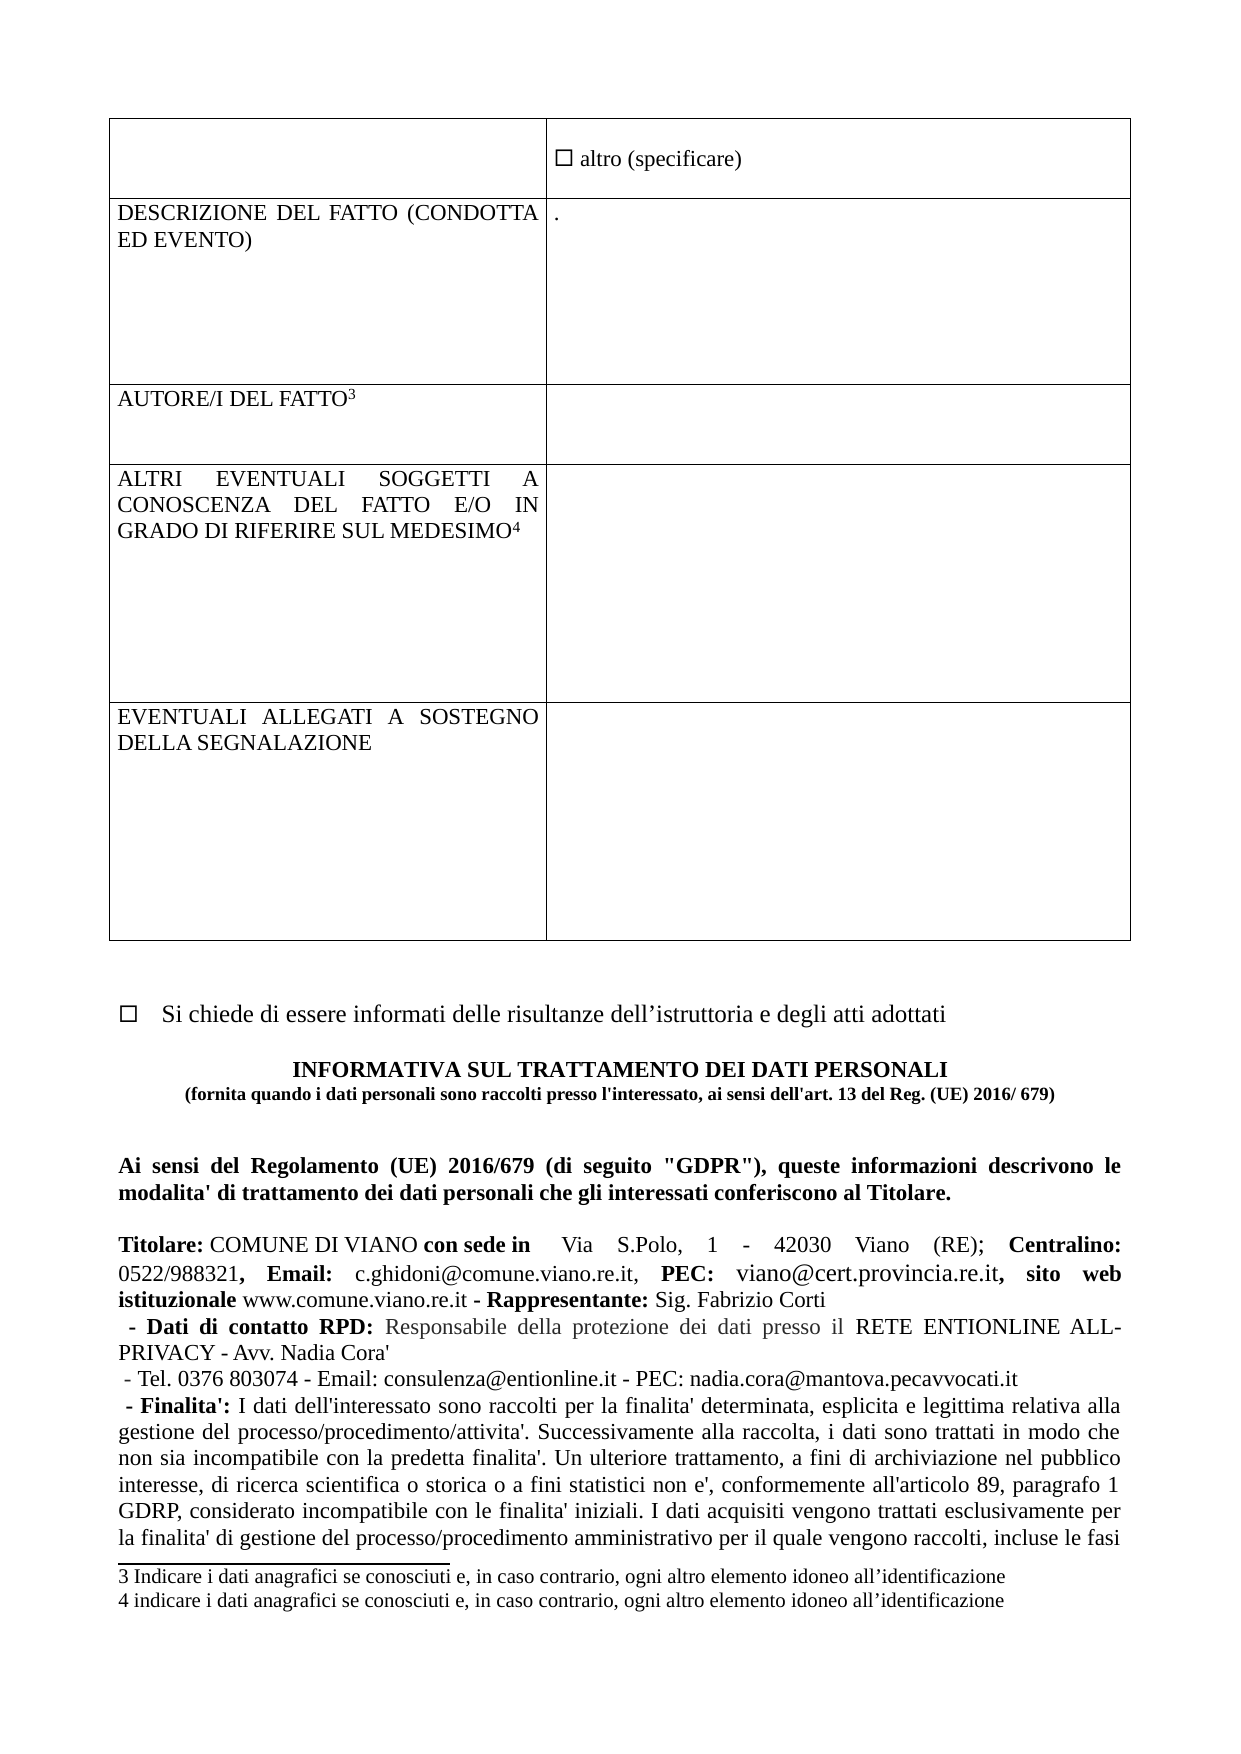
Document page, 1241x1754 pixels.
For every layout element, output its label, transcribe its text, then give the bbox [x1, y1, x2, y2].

table_cell DESCRIZIONE DEL FATTO (CONDOTTA ED EVENTO) [110, 199, 546, 384]
table_cell ALTRI EVENTUALI SOGGETTI A CONOSCENZA DEL FATTO E/O IN GRADO DI RIFERIRE SUL MEDESIMO [110, 465, 546, 702]
text Ai sensi del Regolamento (UE) 2016/679 (di seguito "GDPR"), queste informazioni descrivono le modalita' di trattamento dei dati personali che gli interessati conferiscono al Titolare. [118, 1152, 1122, 1205]
table_cell [547, 385, 1130, 464]
table_cell . [547, 199, 1130, 384]
table_cell [110, 119, 546, 198]
table_cell [547, 703, 1130, 940]
table_cell  altro (specificare) [547, 119, 1130, 198]
text INFORMATIVA SUL TRATTAMENTO DEI DATI PERSONALI [118, 1056, 1122, 1083]
table_cell EVENTUALI ALLEGATI A SOSTEGNO DELLA SEGNALAZIONE [110, 703, 546, 940]
text - Dati di contatto RPD: Responsabile della protezione dei dati presso il RETE ENTIONLINE ALL-PRIVACY - Avv. Nadia Cora' [118, 1313, 1122, 1365]
table_cell AUTORE/I DEL FATTO [110, 385, 546, 464]
text (fornita quando i dati personali sono raccolti presso l'interessato, ai sensi dell'art. 13 del Reg. (UE) 2016/ 679) [118, 1083, 1122, 1104]
text  Si chiede di essere informati delle risultanze dell’istruttoria e degli atti adottati [118, 999, 1122, 1028]
text - Tel. 0376 803074 - Email: consulenza@entionline.it - PEC: nadia.cora@mantova.pecavvocati.it [118, 1365, 1122, 1392]
table_cell [547, 465, 1130, 702]
text - Finalita': I dati dell'interessato sono raccolti per la finalita' determinata, esplicita e legittima relativa alla gestione del processo/procedimento/attivita'. Successivamente alla raccolta, i dati sono trattati in modo che non sia incompatibile con la predetta finalita'. Un ulteriore trattamento, a fini di archiviazione nel pubblico interesse, di ricerca scientifica o storica o a fini statistici non e', conformemente all'articolo 89, paragrafo 1 GDRP, considerato incompatibile con le finalita' iniziali. I dati acquisiti vengono trattati esclusivamente per la finalita' di gestione del processo/procedimento amministrativo per il quale vengono raccolti, incluse le fasi [118, 1392, 1122, 1550]
text Titolare: COMUNE DI VIANO con sede in Via S.Polo, 1 - 42030 Viano (RE); Centralino: 0522/988321, Email: c.ghidoni@comune.viano.re.it, PEC: viano@cert.provincia.re.it, sito web istituzionale www.comune.viano.re.it - Rappresentante: Sig. Fabrizio Corti [118, 1229, 1122, 1313]
